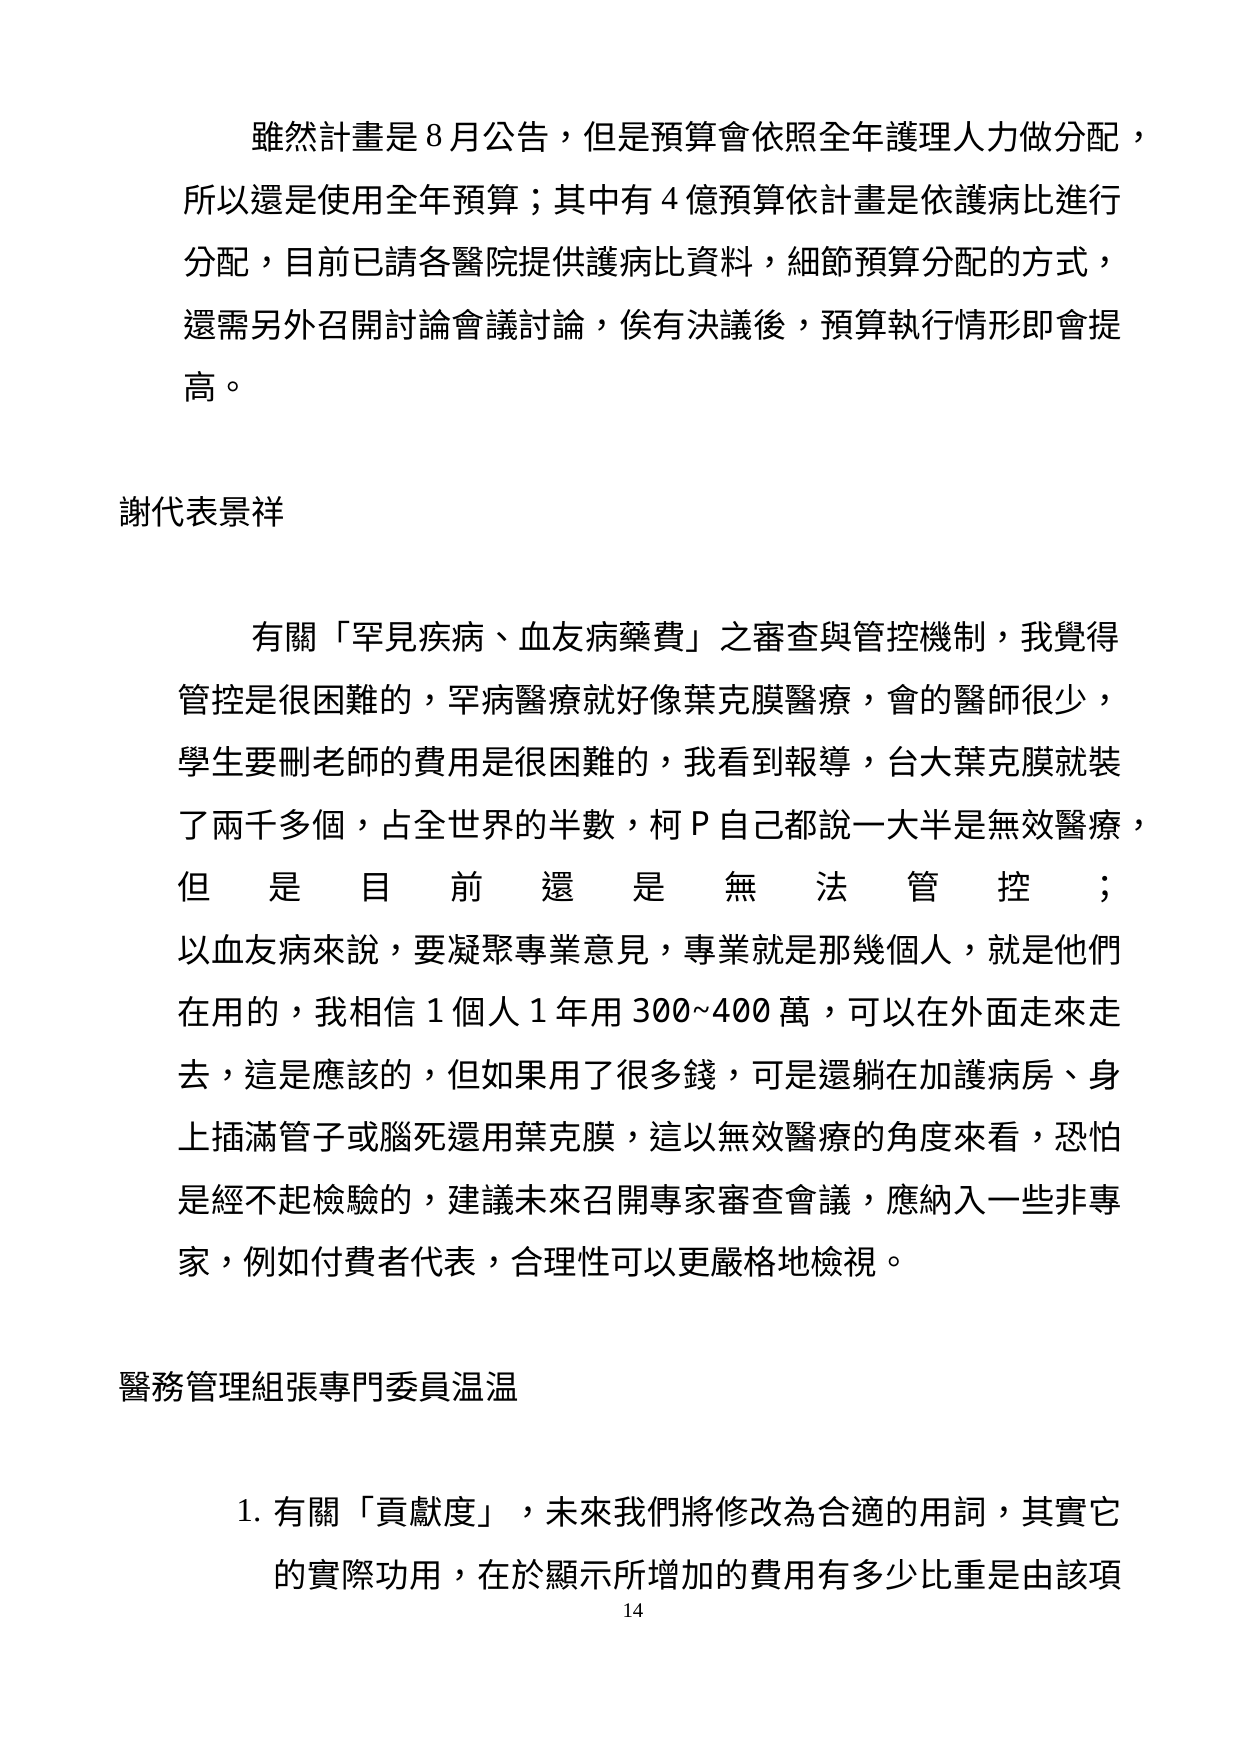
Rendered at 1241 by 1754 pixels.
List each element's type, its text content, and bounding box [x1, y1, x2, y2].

text 謝代表景祥 [118, 468, 1122, 531]
text 有關「罕見疾病、血友病藥費」之審查與管控機制，我覺得管控是很困難的，罕病醫療就好像葉克膜醫療，會的醫師很少，學生要刪老師的費用是很困難的，我看到報導，台大葉克膜就裝了兩千多個，占全世界的半數，柯P自己都說一大半是無效醫療，但是目前還是無法管控； 以血友病來說，要凝聚專業意見，專業就是那幾個人，就是他們在用的，我相信1個人1年用300~400萬，可以在外面走來走去，這是應該的，但如果用了很多錢，可是還躺在加護病房、身上插滿管子或腦死還用葉克膜，這以無效醫療的角度來看，恐怕是經不起檢驗的，建議未來召開專家審查會議，應納入一些非專家，例如付費者代表，合理性可以更嚴格地檢視。 [177, 593, 1122, 1281]
text 雖然計畫是8月公告，但是預算會依照全年護理人力做分配，所以還是使用全年預算；其中有4億預算依計畫是依護病比進行分配，目前已請各醫院提供護病比資料，細節預算分配的方式，還需另外召開討論會議討論，俟有決議後，預算執行情形即會提高。 [183, 93, 1122, 406]
text 醫務管理組張專門委員温温 [118, 1343, 1122, 1406]
list 有關「貢獻度」，未來我們將修改為合適的用詞，其實它的實際功用，在於顯示所增加的費用有多少比重是由該項 [236, 1468, 1122, 1593]
